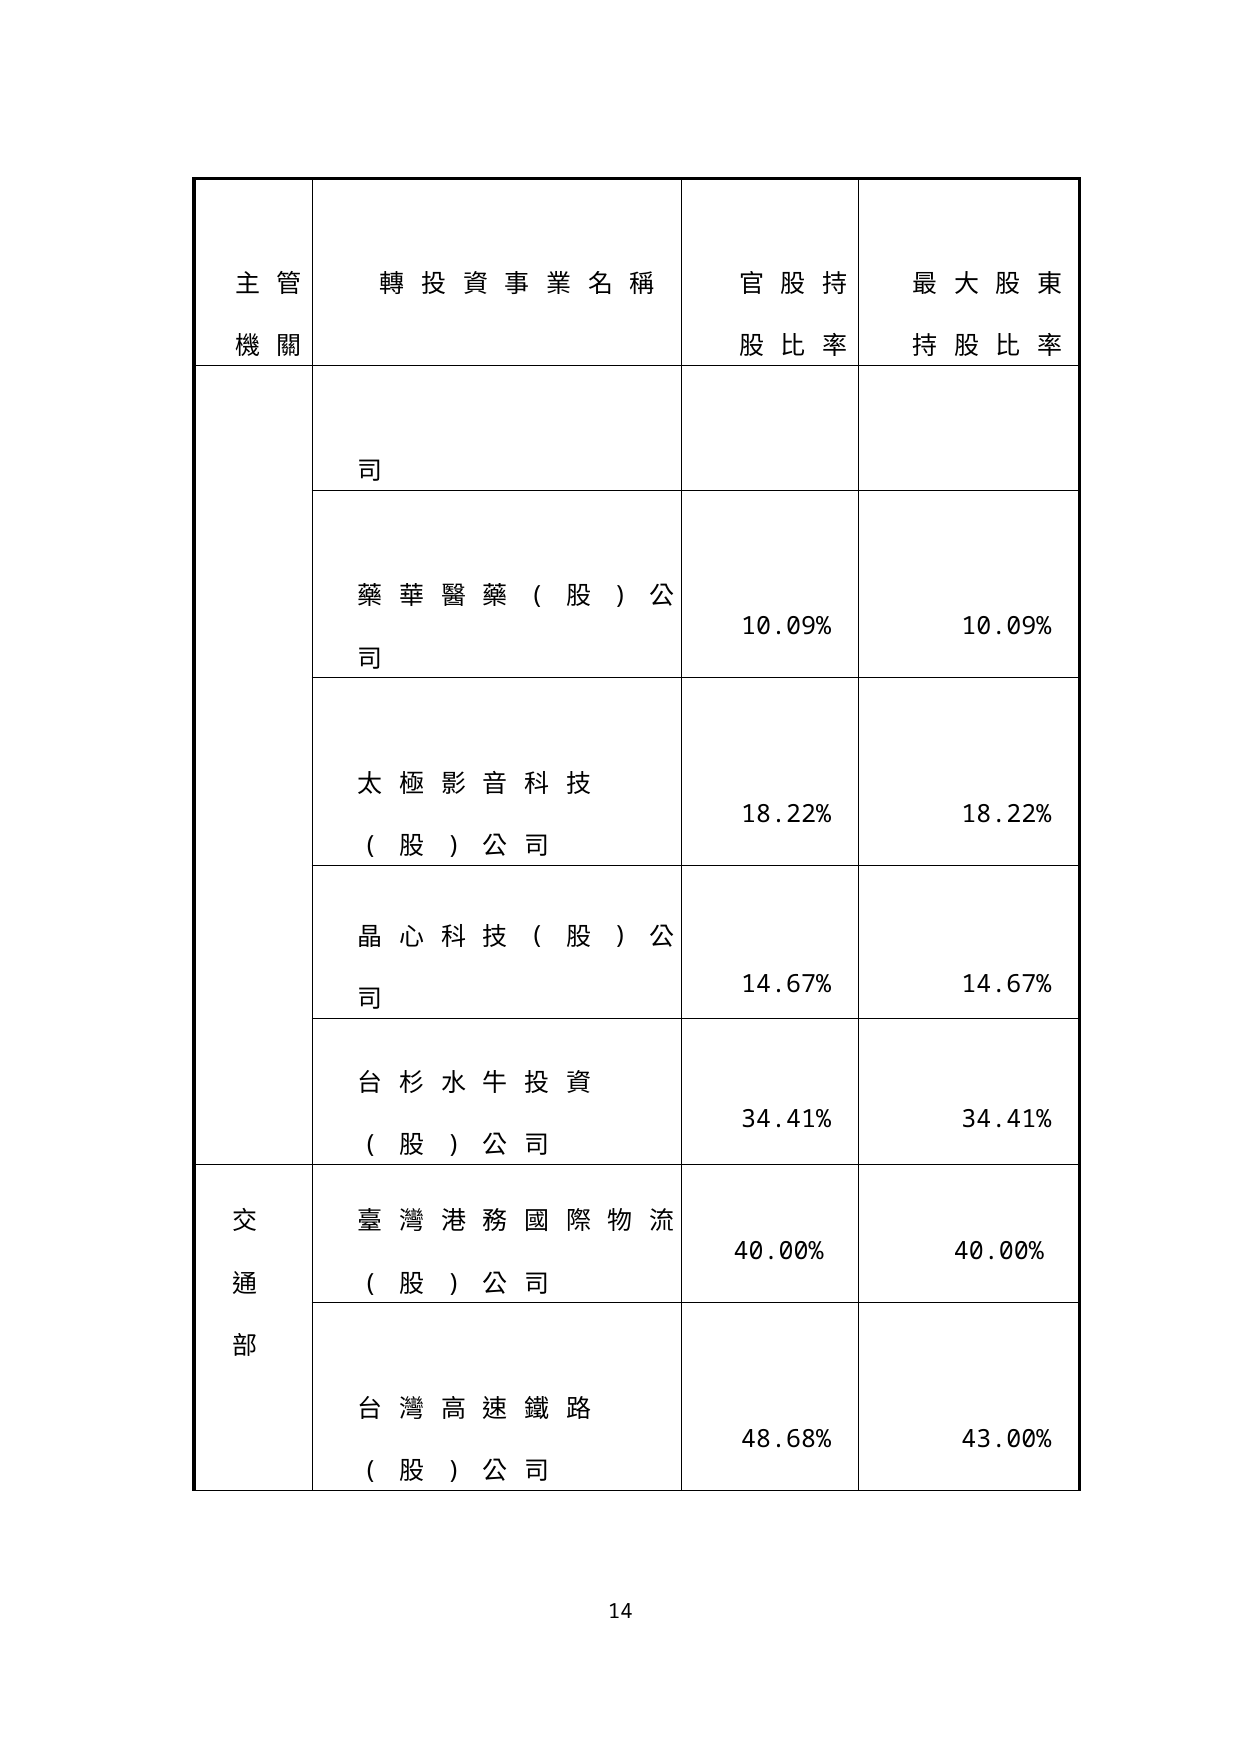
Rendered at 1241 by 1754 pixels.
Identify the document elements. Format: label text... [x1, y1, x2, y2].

table_cell 14.67% [682, 866, 858, 1017]
table_cell 18.22% [859, 678, 1078, 865]
table_cell 40.00% [859, 1165, 1078, 1302]
table_cell 太極影音科技(股)公司 [313, 678, 681, 865]
table_cell 10.09% [859, 491, 1078, 677]
table_header 轉投資事業名稱 [313, 180, 681, 365]
table_cell 10.09% [682, 491, 858, 677]
table_cell [859, 366, 1078, 490]
table_cell 40.00% [682, 1165, 858, 1302]
table_header 官股持股比率 [682, 180, 858, 365]
table_header 主管機關 [196, 180, 312, 365]
table_cell [196, 366, 312, 1163]
table_cell 藥華醫藥(股)公司 [313, 491, 681, 677]
table_cell 14.67% [859, 866, 1078, 1017]
table_cell 43.00% [859, 1303, 1078, 1490]
table_header 最大股東持股比率 [859, 180, 1078, 365]
table_cell 司 [313, 366, 681, 490]
table_cell [682, 366, 858, 490]
table_cell 台杉水牛投資(股)公司 [313, 1019, 681, 1163]
table_cell 交通部 [196, 1165, 312, 1490]
table_cell 34.41% [859, 1019, 1078, 1163]
table_cell 晶心科技(股)公司 [313, 866, 681, 1017]
table_cell 臺灣港務國際物流(股)公司 [313, 1165, 681, 1302]
table_cell 台灣高速鐵路(股)公司 [313, 1303, 681, 1490]
table_cell 34.41% [682, 1019, 858, 1163]
table_cell 48.68% [682, 1303, 858, 1490]
table_cell 18.22% [682, 678, 858, 865]
